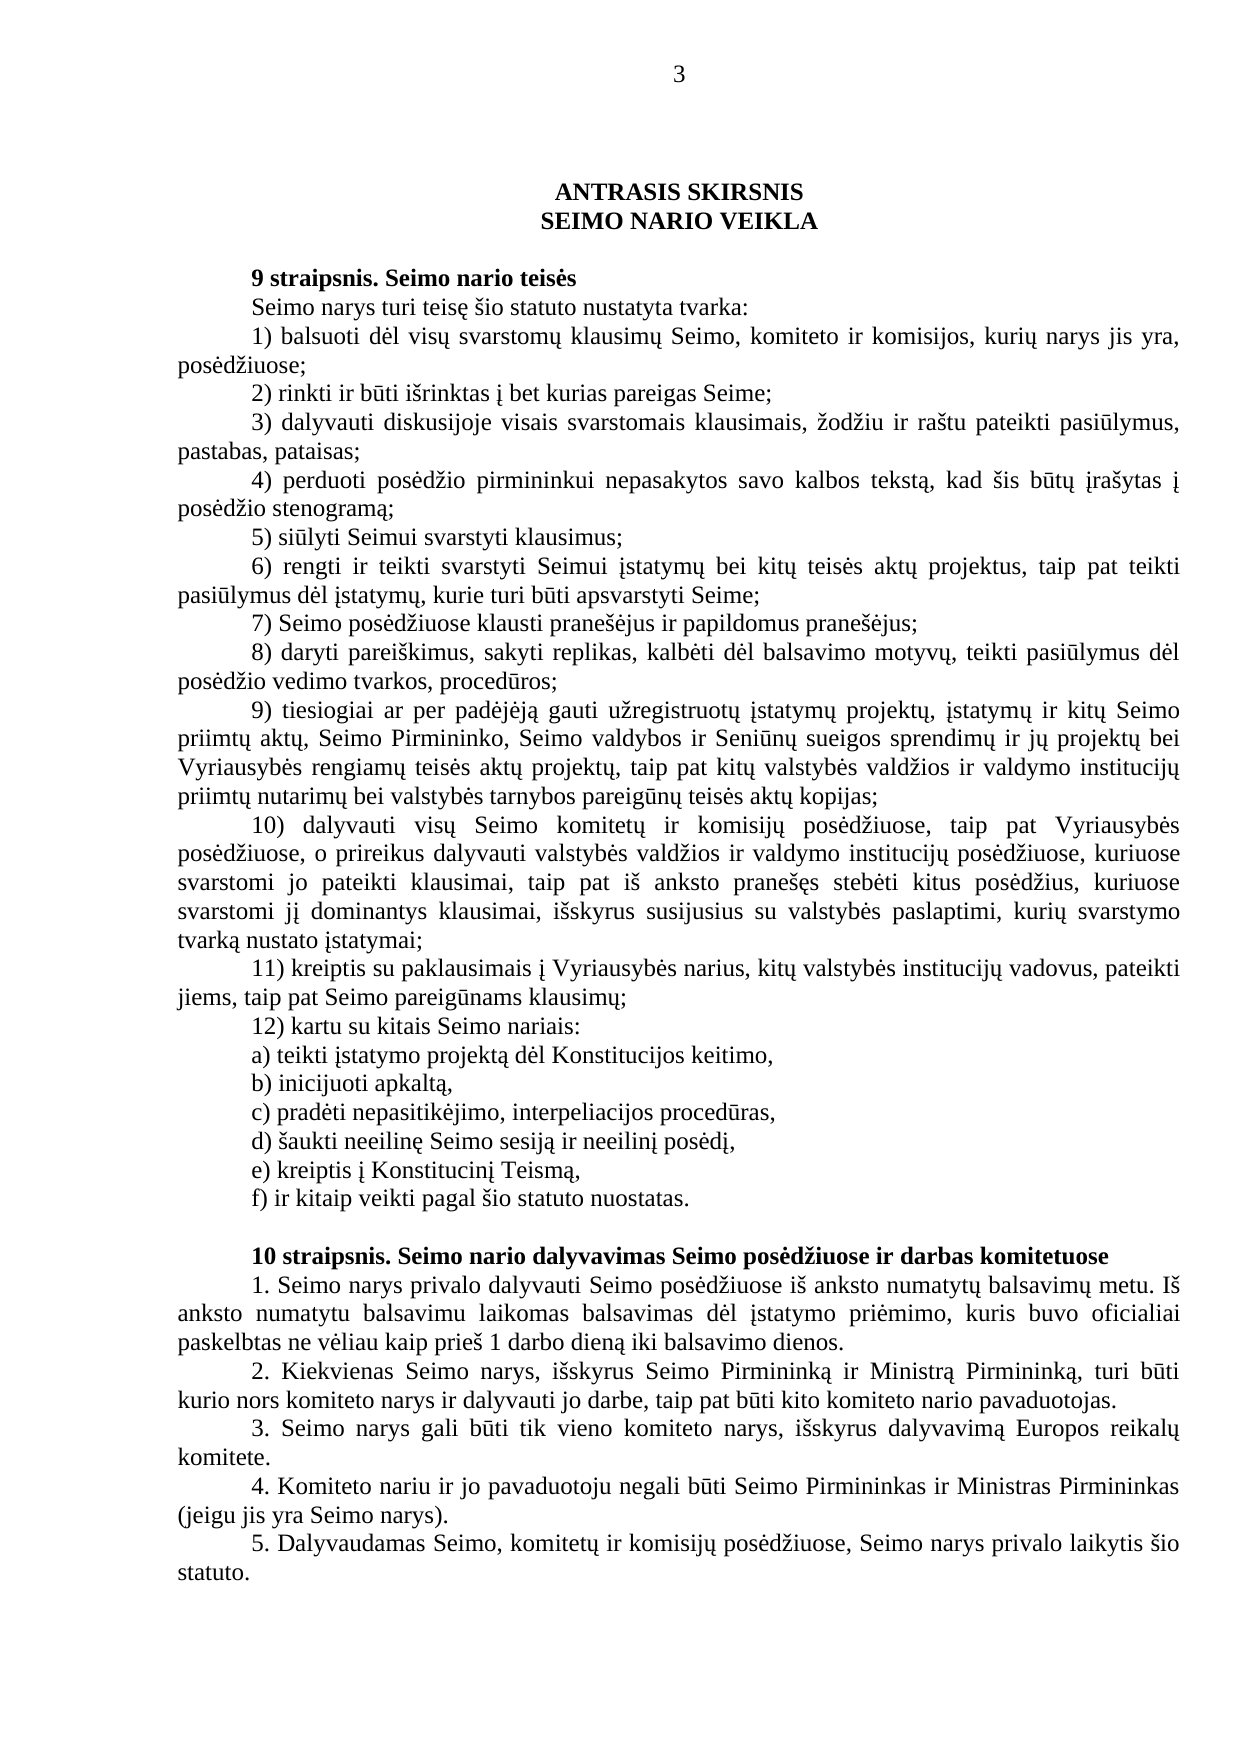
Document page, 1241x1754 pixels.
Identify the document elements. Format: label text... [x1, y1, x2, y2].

text 10) dalyvauti visų Seimo komitetų ir komisijų posėdžiuose, taip pat Vyriausybės posėdžiuose, o prireikus dalyvauti valstybės valdžios ir valdymo institucijų posėdžiuose, kuriuose svarstomi jo pateikti klausimai, taip pat iš anksto pranešęs stebėti kitus posėdžius, kuriuose svarstomi jį dominantys klausimai, išskyrus susijusius su valstybės paslaptimi, kurių svarstymo tvarką nustato įstatymai; [177, 810, 1181, 953]
text 2. Kiekvienas Seimo narys, išskyrus Seimo Pirmininką ir Ministrą Pirmininką, turi būti kurio nors komiteto narys ir dalyvauti jo darbe, taip pat būti kito komiteto nario pavaduotojas. [177, 1356, 1181, 1413]
text 5. Dalyvaudamas Seimo, komitetų ir komisijų posėdžiuose, Seimo narys privalo laikytis šio statuto. [177, 1528, 1181, 1586]
text 7) Seimo posėdžiuose klausti pranešėjus ir papildomus pranešėjus; [177, 608, 1181, 637]
text 10 straipsnis. Seimo nario dalyvavimas Seimo posėdžiuose ir darbas komitetuose [251, 1241, 1181, 1270]
text 5) siūlyti Seimui svarstyti klausimus; [177, 522, 1181, 551]
text a) teikti įstatymo projektą dėl Konstitucijos keitimo, [177, 1040, 1181, 1068]
text 2) rinkti ir būti išrinktas į bet kurias pareigas Seime; [177, 378, 1181, 407]
text 12) kartu su kitais Seimo nariais: [177, 1011, 1181, 1040]
text SEIMO NARIO VEIKLA [177, 206, 1181, 235]
text c) pradėti nepasitikėjimo, interpeliacijos procedūras, [177, 1097, 1181, 1126]
text e) kreiptis į Konstitucinį Teismą, [177, 1155, 1181, 1183]
text 9 straipsnis. Seimo nario teisės [177, 263, 1181, 292]
text 4. Komiteto nariu ir jo pavaduotoju negali būti Seimo Pirmininkas ir Ministras Pirmininkas (jeigu jis yra Seimo narys). [177, 1471, 1181, 1528]
text 11) kreiptis su paklausimais į Vyriausybės narius, kitų valstybės institucijų vadovus, pateikti jiems, taip pat Seimo pareigūnams klausimų; [177, 953, 1181, 1011]
text 1) balsuoti dėl visų svarstomų klausimų Seimo, komiteto ir komisijos, kurių narys jis yra, posėdžiuose; [177, 321, 1181, 378]
text 1. Seimo narys privalo dalyvauti Seimo posėdžiuose iš anksto numatytų balsavimų metu. Iš anksto numatytu balsavimu laikomas balsavimas dėl įstatymo priėmimo, kuris buvo oficialiai paskelbtas ne vėliau kaip prieš 1 darbo dieną iki balsavimo dienos. [177, 1270, 1181, 1356]
text 6) rengti ir teikti svarstyti Seimui įstatymų bei kitų teisės aktų projektus, taip pat teikti pasiūlymus dėl įstatymų, kurie turi būti apsvarstyti Seime; [177, 551, 1181, 608]
text f) ir kitaip veikti pagal šio statuto nuostatas. [177, 1183, 1181, 1212]
text 8) daryti pareiškimus, sakyti replikas, kalbėti dėl balsavimo motyvų, teikti pasiūlymus dėl posėdžio vedimo tvarkos, procedūros; [177, 637, 1181, 695]
text 4) perduoti posėdžio pirmininkui nepasakytos savo kalbos tekstą, kad šis būtų įrašytas į posėdžio stenogramą; [177, 465, 1181, 522]
text 3. Seimo narys gali būti tik vieno komiteto narys, išskyrus dalyvavimą Europos reikalų komitete. [177, 1413, 1181, 1471]
text 9) tiesiogiai ar per padėjėją gauti užregistruotų įstatymų projektų, įstatymų ir kitų Seimo priimtų aktų, Seimo Pirmininko, Seimo valdybos ir Seniūnų sueigos sprendimų ir jų projektų bei Vyriausybės rengiamų teisės aktų projektų, taip pat kitų valstybės valdžios ir valdymo institucijų priimtų nutarimų bei valstybės tarnybos pareigūnų teisės aktų kopijas; [177, 695, 1181, 810]
text b) inicijuoti apkaltą, [177, 1068, 1181, 1097]
text 3) dalyvauti diskusijoje visais svarstomais klausimais, žodžiu ir raštu pateikti pasiūlymus, pastabas, pataisas; [177, 407, 1181, 465]
text Seimo narys turi teisę šio statuto nustatyta tvarka: [177, 292, 1181, 321]
text ANTRASIS SKIRSNIS [177, 177, 1181, 206]
text d) šaukti neeilinę Seimo sesiją ir neeilinį posėdį, [177, 1126, 1181, 1155]
